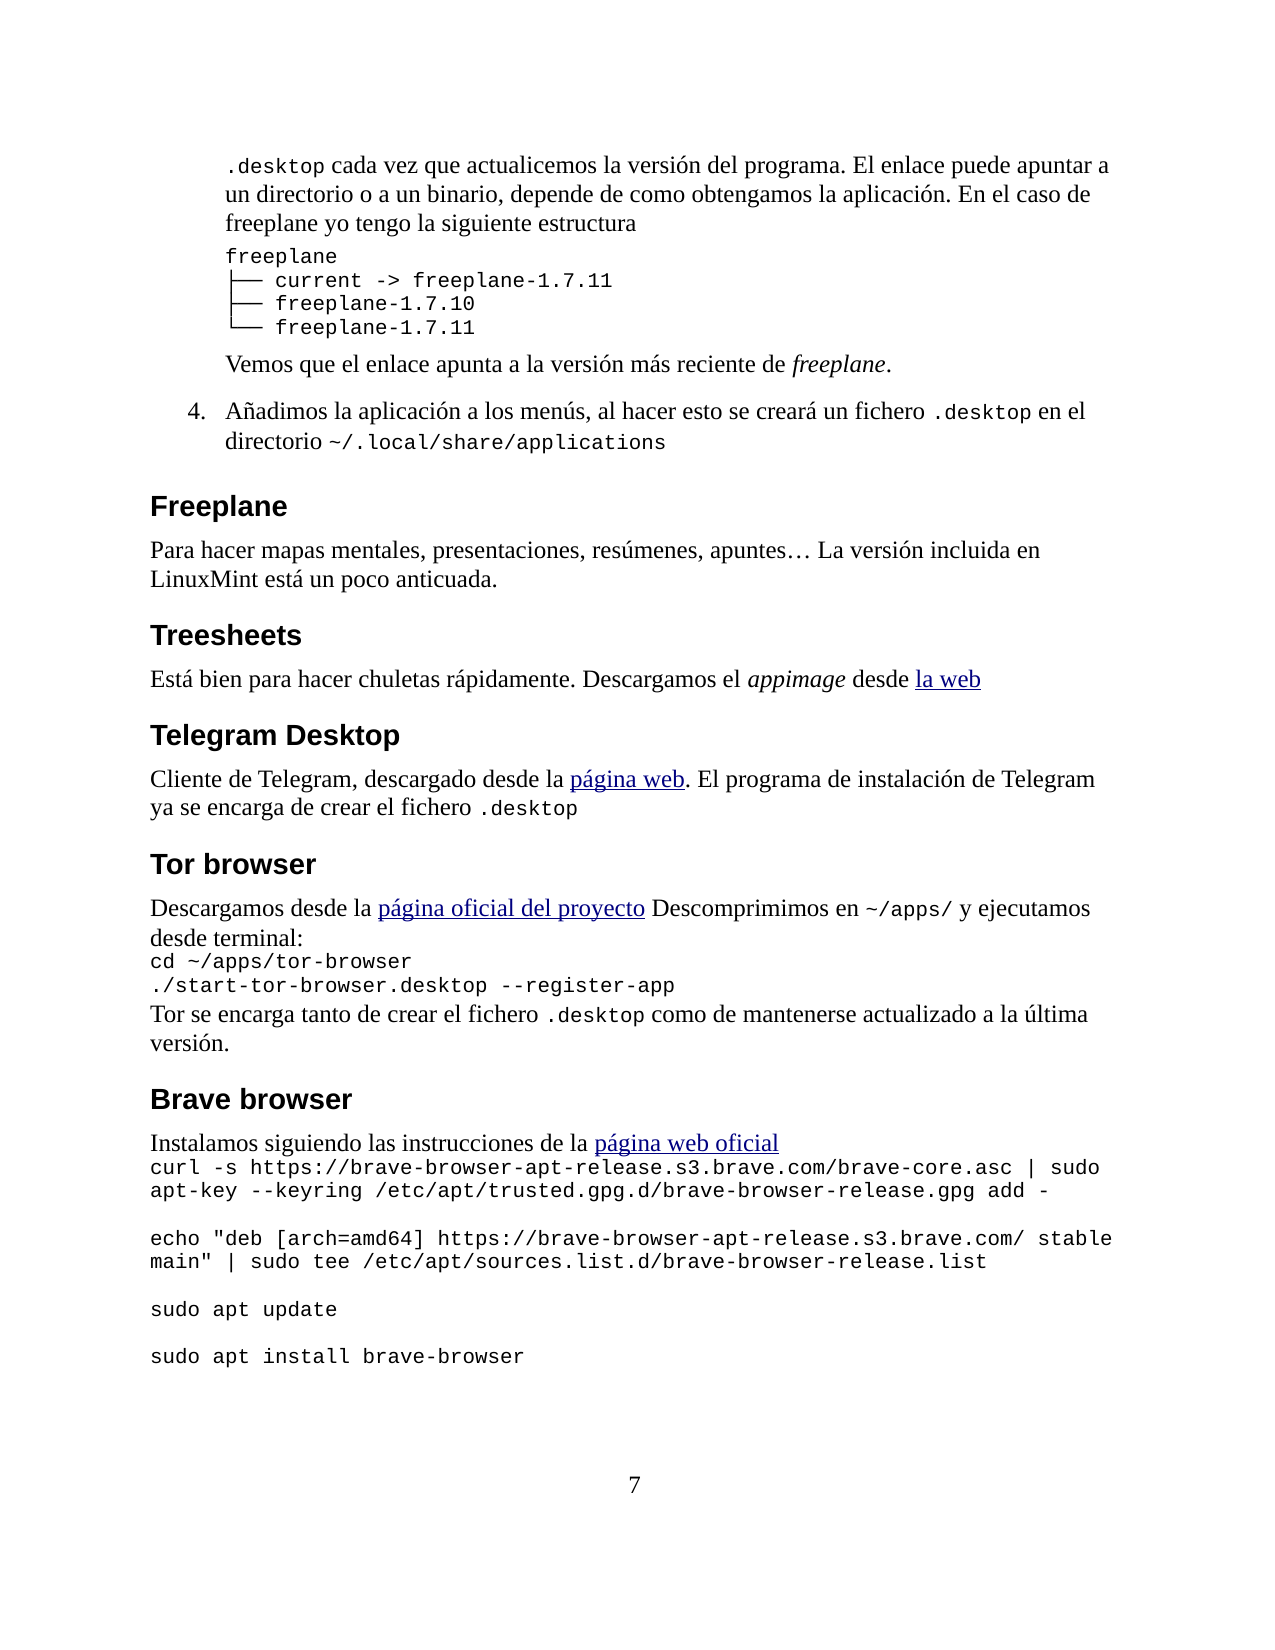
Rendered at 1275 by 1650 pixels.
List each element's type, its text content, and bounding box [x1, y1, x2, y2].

subtitle Tor browser [150, 847, 1125, 881]
text sudo apt update [150, 1299, 1125, 1322]
text ./start-tor-browser.desktop --register-app [150, 975, 1125, 999]
list .desktop cada vez que actualicemos la versión del programa. El enlace puede apuntar a un directorio o a un binario, depende de como obtengamos la aplicación. En el caso de freeplane yo tengo la siguiente estructura [187, 150, 1125, 237]
text Descargamos desde la página oficial del proyecto Descomprimimos en ~/apps/ y ejecutamos desde terminal: [150, 893, 1125, 951]
subtitle Freeplane [150, 489, 1125, 523]
text Instalamos siguiendo las instrucciones de la página web oficial [150, 1128, 1125, 1157]
list ├── current -> freeplane-1.7.11 [232, 270, 1125, 293]
list ├── current -> freeplane-1.7.11 [187, 270, 231, 293]
text Está bien para hacer chuletas rápidamente. Descargamos el appimage desde la web [150, 664, 1125, 693]
subtitle Brave browser [150, 1082, 1125, 1116]
subtitle Treesheets [150, 618, 1125, 651]
text curl -s https://brave-browser-apt-release.s3.brave.com/brave-core.asc | sudo apt-key --keyring /etc/apt/trusted.gpg.d/brave-browser-release.gpg add - [150, 1157, 1125, 1204]
list Vemos que el enlace apunta a la versión más reciente de freeplane. [187, 349, 1125, 378]
list ├── freeplane-1.7.10 [187, 293, 1125, 317]
subtitle Telegram Desktop [150, 718, 1125, 751]
text Tor se encarga tanto de crear el fichero .desktop como de mantenerse actualizado a la última versión. [150, 999, 1125, 1057]
list └── freeplane-1.7.11 [187, 317, 1125, 341]
text echo "deb [arch=amd64] https://brave-browser-apt-release.s3.brave.com/ stable main" | sudo tee /etc/apt/sources.list.d/brave-browser-release.list [150, 1228, 1125, 1275]
text sudo apt install brave-browser [150, 1346, 1125, 1370]
text cd ~/apps/tor-browser [150, 951, 1125, 975]
text Cliente de Telegram, descargado desde la página web. El programa de instalación de Telegram ya se encarga de crear el fichero .desktop [150, 764, 1125, 822]
list Añadimos la aplicación a los menús, al hacer esto se creará un fichero .desktop en el directorio ~/.local/share/applications [187, 396, 1125, 455]
text Para hacer mapas mentales, presentaciones, resúmenes, apuntes… La versión incluida en LinuxMint está un poco anticuada. [150, 535, 1125, 593]
list freeplane [187, 246, 1125, 270]
